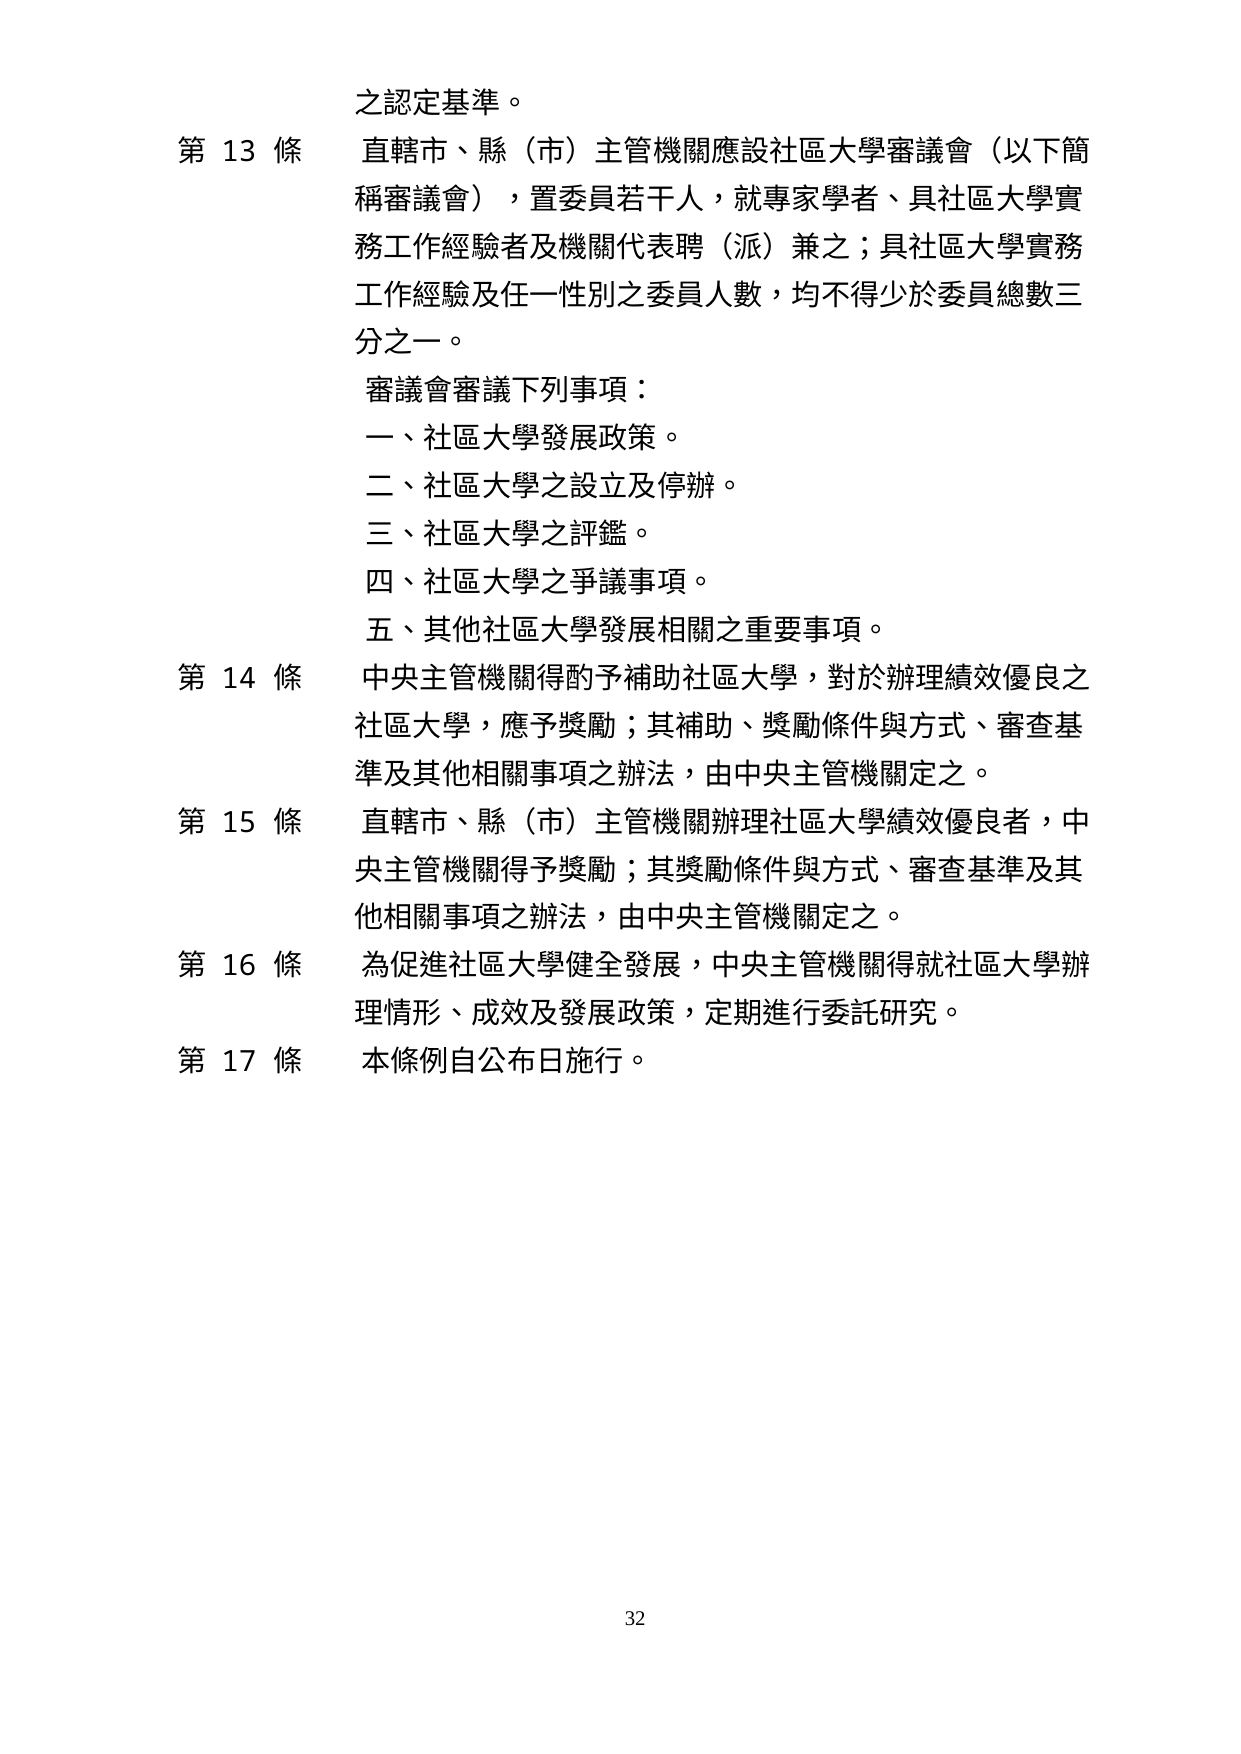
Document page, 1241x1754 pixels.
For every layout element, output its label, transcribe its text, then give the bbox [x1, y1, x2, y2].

text 第 15 條 直轄市、縣（市）主管機關辦理社區大學績效優良者，中央主管機關得予獎勵；其獎勵條件與方式、審查基準及其他相關事項之辦法，由中央主管機關定之。 [177, 794, 1092, 937]
text 一、社區大學發展政策。 [295, 410, 1092, 458]
text 第 14 條 中央主管機關得酌予補助社區大學，對於辦理績效優良之社區大學，應予獎勵；其補助、獎勵條件與方式、審查基準及其他相關事項之辦法，由中央主管機關定之。 [177, 650, 1092, 794]
text 四、社區大學之爭議事項。 [295, 554, 1092, 602]
text 第 17 條 本條例自公布日施行。 [177, 1033, 1092, 1081]
text 二、社區大學之設立及停辦。 [295, 458, 1092, 506]
text 第 16 條 為促進社區大學健全發展，中央主管機關得就社區大學辦理情形、成效及發展政策，定期進行委託研究。 [177, 937, 1092, 1033]
text 第 13 條 直轄市、縣（市）主管機關應設社區大學審議會（以下簡稱審議會），置委員若干人，就專家學者、具社區大學實務工作經驗者及機關代表聘（派）兼之；具社區大學實務工作經驗及任一性別之委員人數，均不得少於委員總數三分之一。 [177, 123, 1092, 362]
text 之認定基準。 [295, 75, 1092, 123]
text 三、社區大學之評鑑。 [295, 506, 1092, 554]
text 五、其他社區大學發展相關之重要事項。 [295, 602, 1092, 650]
text 審議會審議下列事項： [295, 362, 1092, 410]
